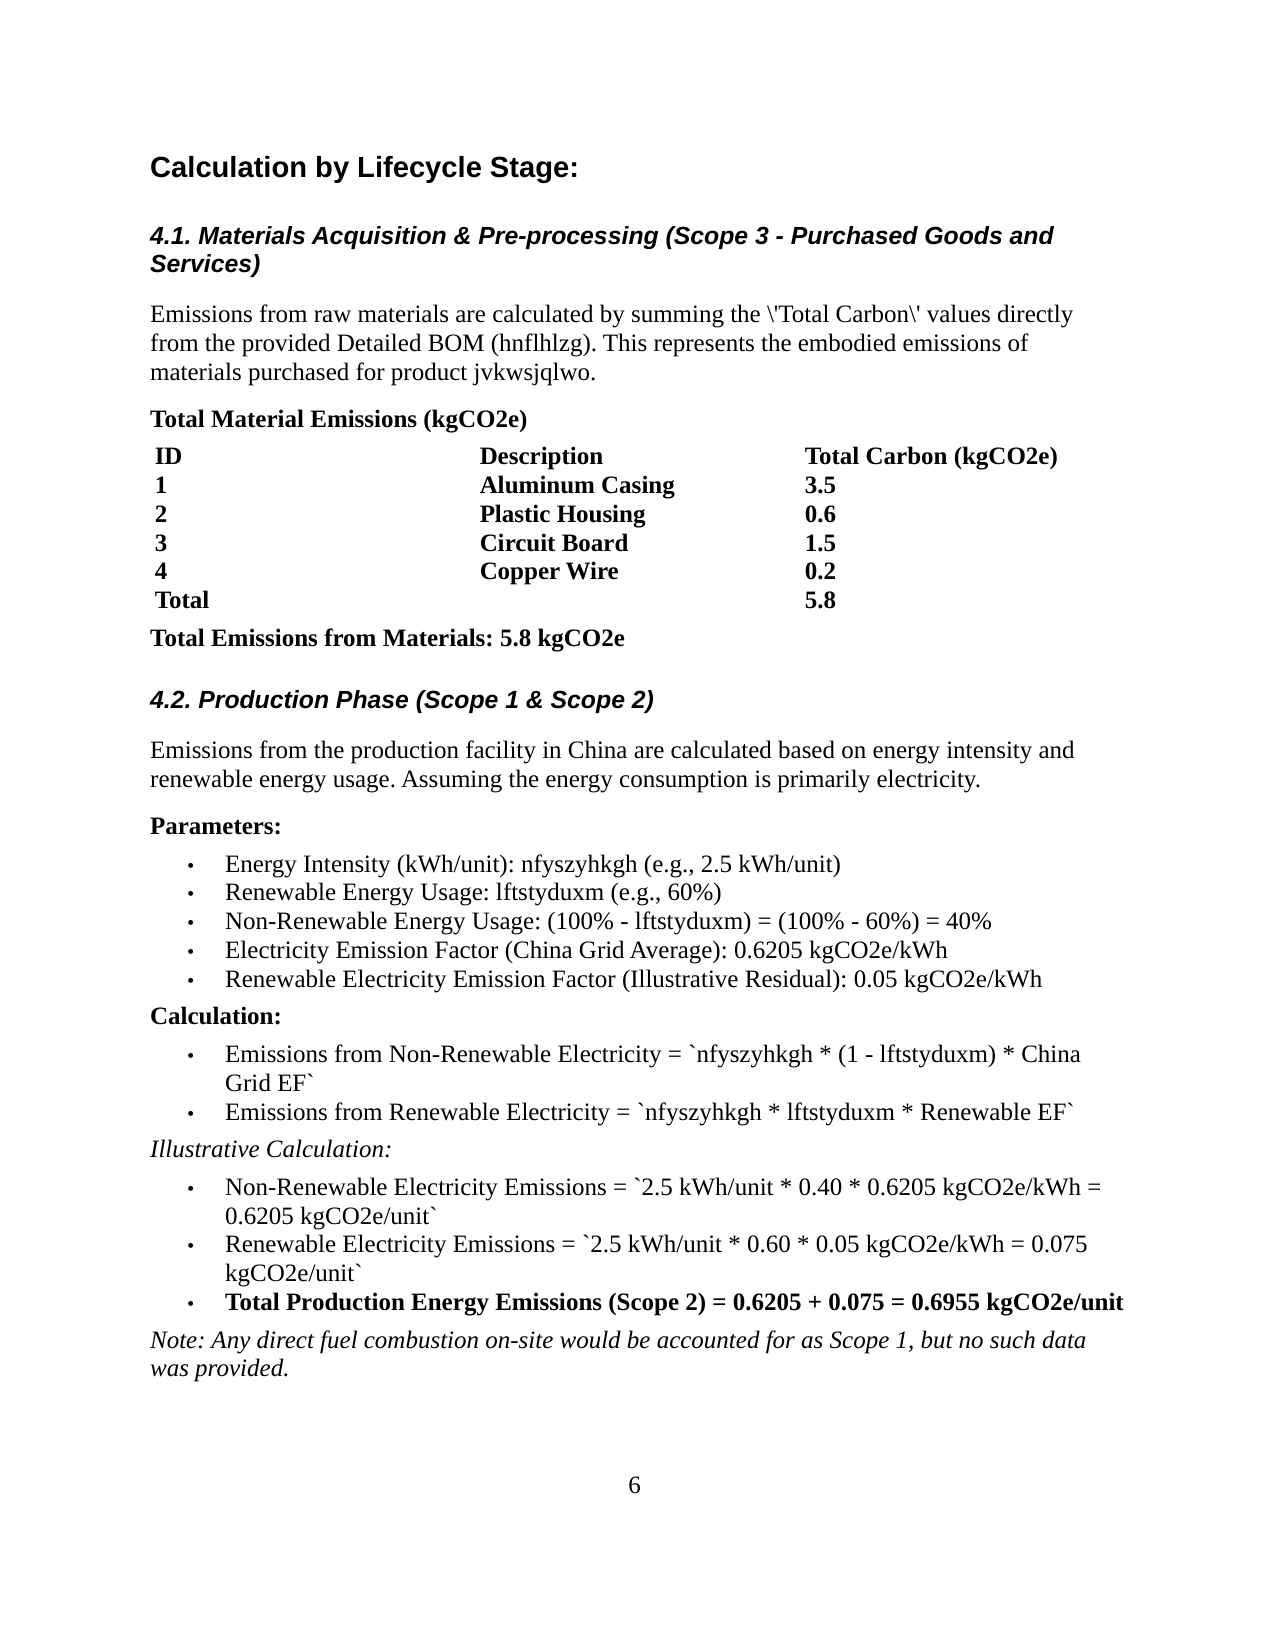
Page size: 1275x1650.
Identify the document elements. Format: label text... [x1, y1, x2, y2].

text Emissions from the production facility in China are calculated based on energy intensity and renewable energy usage. Assuming the energy consumption is primarily electricity. [150, 736, 1125, 793]
table_header Description [475, 441, 800, 470]
table_cell 3 [150, 528, 475, 556]
subtitle 4.2. Production Phase (Scope 1 & Scope 2) [150, 686, 1125, 714]
list Emissions from Non-Renewable Electricity = `nfyszyhkgh * (1 - lftstyduxm) * China Grid EF` [187, 1039, 1125, 1097]
list Energy Intensity (kWh/unit): nfyszyhkgh (e.g., 2.5 kWh/unit) [187, 849, 1125, 877]
list Electricity Emission Factor (China Grid Average): 0.6205 kgCO2e/kWh [187, 935, 1125, 964]
text Note: Any direct fuel combustion on-site would be accounted for as Scope 1, but no such data was provided. [150, 1325, 1125, 1382]
table_cell 5.8 [800, 585, 1125, 614]
table_cell Total [150, 585, 475, 614]
table_header ID [150, 441, 475, 470]
table_cell Plastic Housing [475, 499, 800, 528]
table_cell 0.2 [800, 556, 1125, 585]
table_cell 0.6 [800, 499, 1125, 528]
subtitle 4.1. Materials Acquisition & Pre-processing (Scope 3 - Purchased Goods and Services) [150, 221, 1125, 278]
table_header Total Carbon (kgCO2e) [800, 441, 1125, 470]
list Non-Renewable Energy Usage: (100% - lftstyduxm) = (100% - 60%) = 40% [187, 906, 1125, 935]
list Non-Renewable Electricity Emissions = `2.5 kWh/unit * 0.40 * 0.6205 kgCO2e/kWh = 0.6205 kgCO2e/unit` [187, 1172, 1125, 1229]
list Total Production Energy Emissions (Scope 2) = 0.6205 + 0.075 = 0.6955 kgCO2e/unit [187, 1287, 1125, 1316]
table_cell 2 [150, 499, 475, 528]
table_cell 1.5 [800, 528, 1125, 556]
table_cell 4 [150, 556, 475, 585]
table_cell 1 [150, 470, 475, 499]
text Illustrative Calculation: [150, 1134, 1125, 1163]
text Parameters: [150, 811, 1125, 840]
text Calculation: [150, 1001, 1125, 1030]
table_cell Copper Wire [475, 556, 800, 585]
list Renewable Electricity Emissions = `2.5 kWh/unit * 0.60 * 0.05 kgCO2e/kWh = 0.075 kgCO2e/unit` [187, 1229, 1125, 1287]
subtitle Calculation by Lifecycle Stage: [150, 150, 1125, 183]
text Emissions from raw materials are calculated by summing the \'Total Carbon\' values directly from the provided Detailed BOM (hnflhlzg). This represents the embodied emissions of materials purchased for product jvkwsjqlwo. [150, 299, 1125, 386]
table_cell [475, 585, 800, 614]
table_cell Aluminum Casing [475, 470, 800, 499]
list Renewable Electricity Emission Factor (Illustrative Residual): 0.05 kgCO2e/kWh [187, 964, 1125, 992]
list Renewable Energy Usage: lftstyduxm (e.g., 60%) [187, 877, 1125, 906]
table_cell 3.5 [800, 470, 1125, 499]
text Total Emissions from Materials: 5.8 kgCO2e [150, 623, 1125, 652]
table_cell Circuit Board [475, 528, 800, 556]
text Total Material Emissions (kgCO2e) [150, 404, 1125, 432]
list Emissions from Renewable Electricity = `nfyszyhkgh * lftstyduxm * Renewable EF` [187, 1097, 1125, 1125]
